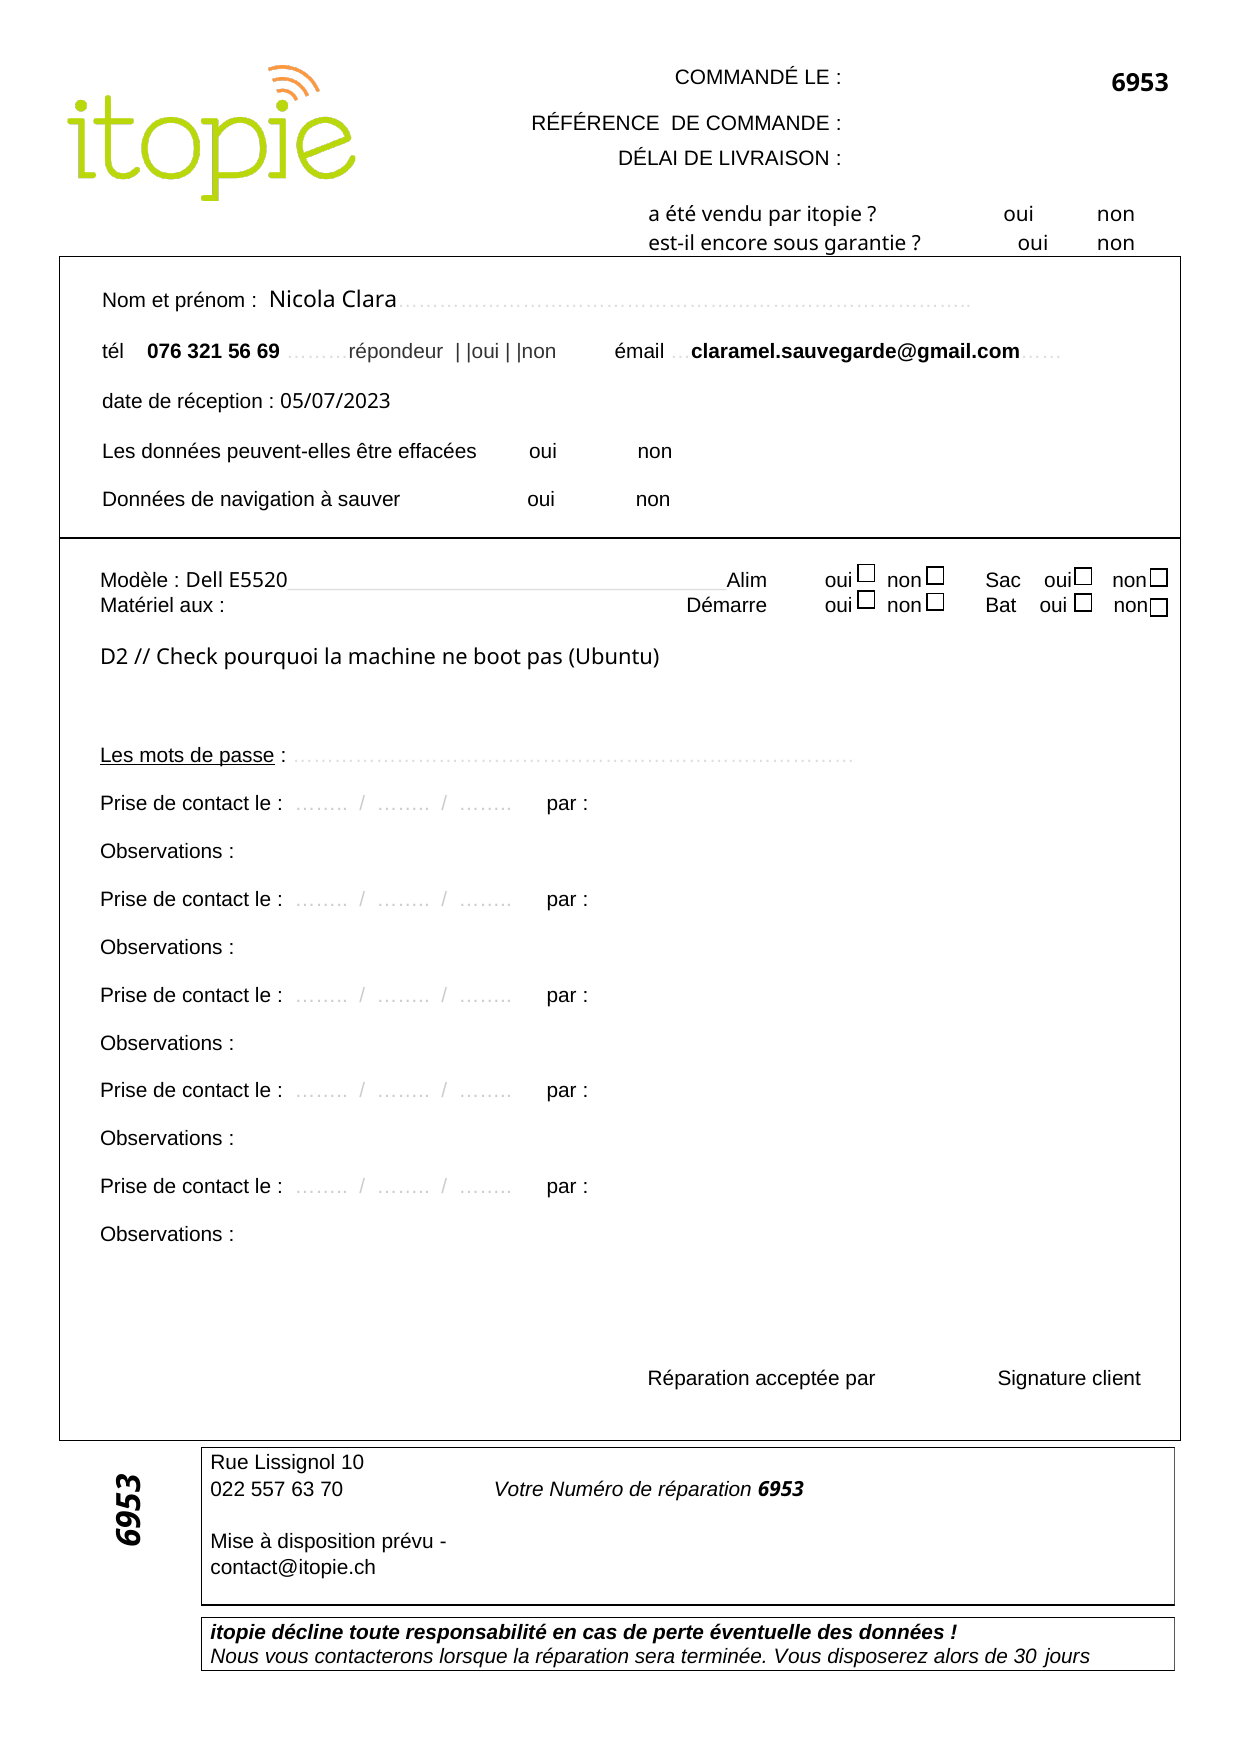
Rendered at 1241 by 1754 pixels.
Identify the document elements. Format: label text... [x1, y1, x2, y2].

text Données de navigation à sauver oui non [60, 484, 1180, 511]
text Modèle : Dell E5520 Alim oui non Sac oui non [948, 562, 1180, 590]
text Observations : [60, 931, 1180, 958]
text a été vendu par itopie ? oui non [59, 199, 1181, 228]
table_cell [847, 140, 1180, 175]
text Prise de contact le : …….. / …….. / …….. par : [60, 979, 1180, 1006]
text Les données peuvent-elles être effacées oui non [60, 436, 1180, 463]
table_cell itopie décline toute responsabilité en cas de perte éventuelle des données ! Nous vous contacterons lorsque la réparation sera terminée. Vous disposerez alors de 30 jours [195, 1611, 1180, 1677]
text tél 076 321 56 69 ………répondeur | |oui | |non émail …claramel.sauvegarde@gmail.com…… [60, 335, 1180, 362]
text Observations : [60, 836, 1180, 863]
text date de réception : 05/07/2023 [60, 383, 1180, 415]
text est-il encore sous garantie ? oui non [59, 228, 1181, 256]
table_header Rue Lissignol 10 022 557 63 70 Votre Numéro de réparation 6953 Mise à disposition prévu - contact@itopie.ch [195, 1441, 1180, 1611]
picture [67, 65, 356, 201]
text Réparation acceptée par Signature client [60, 1363, 1180, 1390]
text Observations : [60, 1123, 1180, 1150]
text Modèle : Dell E5520 Alim oui non Sac oui non [879, 562, 925, 590]
text Prise de contact le : …….. / …….. / …….. par : [60, 883, 1180, 911]
text Observations : [60, 1219, 1180, 1246]
text Matériel aux : Démarre oui non Bat oui non [60, 590, 1180, 617]
text Modèle : Dell E5520 Alim oui non Sac oui non [60, 562, 856, 590]
table_header 6953 [59, 1441, 195, 1677]
text Les mots de passe : ……………………………………………………………………… [60, 740, 1180, 767]
table_header 6953 [847, 59, 1180, 104]
text Observations : [60, 1027, 1180, 1054]
text Prise de contact le : …….. / …….. / …….. par : [60, 1075, 1180, 1102]
table_cell DÉLAI DE LIVRAISON : [490, 140, 847, 175]
table_header COMMANDÉ LE : [490, 59, 847, 104]
table_cell RÉFÉRENCE DE COMMANDE : [490, 105, 847, 140]
text Prise de contact le : …….. / …….. / …….. par : [60, 788, 1180, 815]
text Nom et prénom : Nicola Clara……………………………………………………………………….. [60, 280, 1180, 314]
text D2 // Check pourquoi la machine ne boot pas (Ubuntu) [60, 638, 1180, 671]
text Prise de contact le : …….. / …….. / …….. par : [60, 1171, 1180, 1198]
table_cell [847, 105, 1180, 140]
